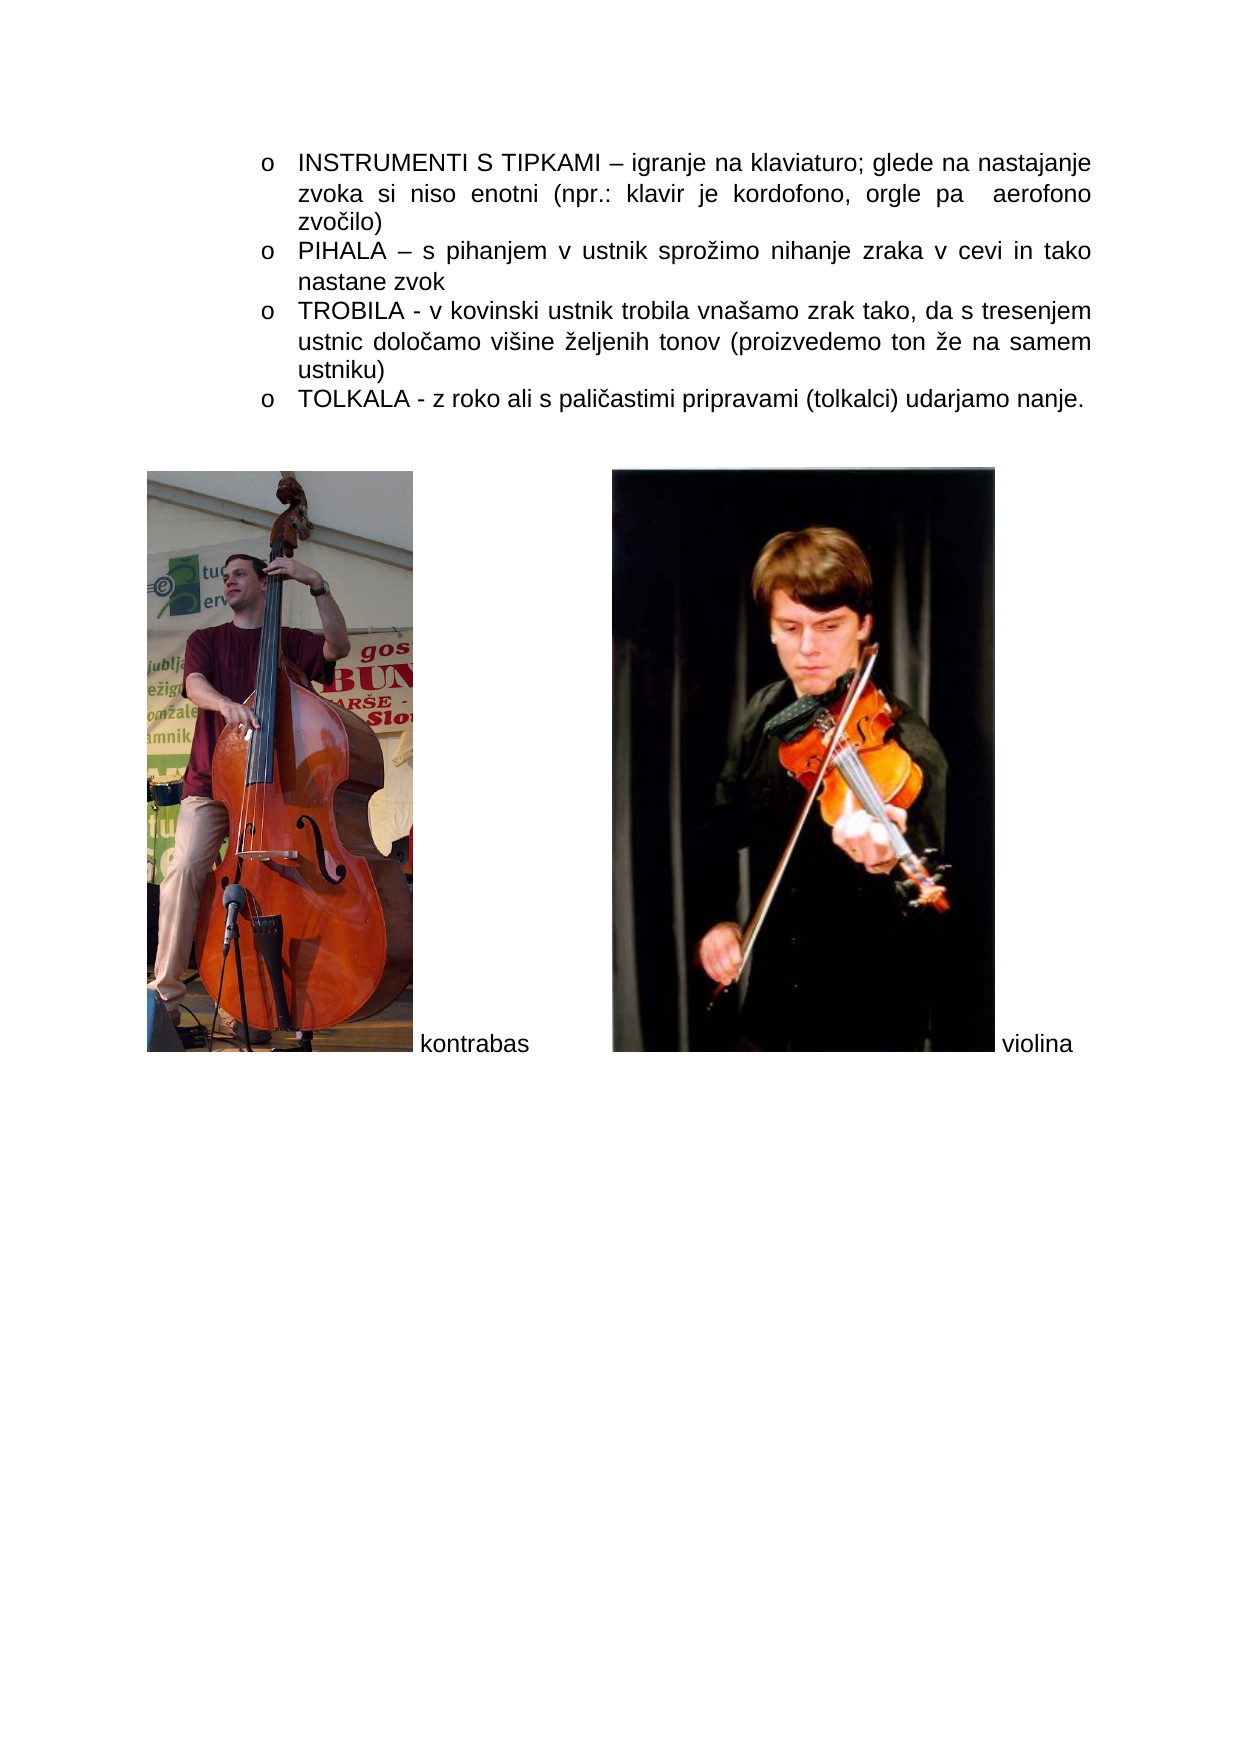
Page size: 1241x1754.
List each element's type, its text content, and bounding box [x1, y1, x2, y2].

list PIHALA – s pihanjem v ustnik sprožimo nihanje zraka v cevi in tako nastane zvok [260, 236, 1093, 296]
list TOLKALA - z roko ali s paličastimi pripravami (tolkalci) udarjamo nanje. [260, 384, 1093, 415]
list TROBILA - v kovinski ustnik trobila vnašamo zrak tako, da s tresenjem ustnic določamo višine željenih tonov (proizvedemo ton že na samem ustniku) [260, 296, 1093, 384]
picture [147, 471, 413, 1052]
text kontrabas violina [148, 468, 1093, 1057]
picture [612, 467, 995, 1052]
list INSTRUMENTI S TIPKAMI – igranje na klaviaturo; glede na nastajanje zvoka si niso enotni (npr.: klavir je kordofono, orgle pa aerofono zvočilo) [260, 148, 1093, 236]
